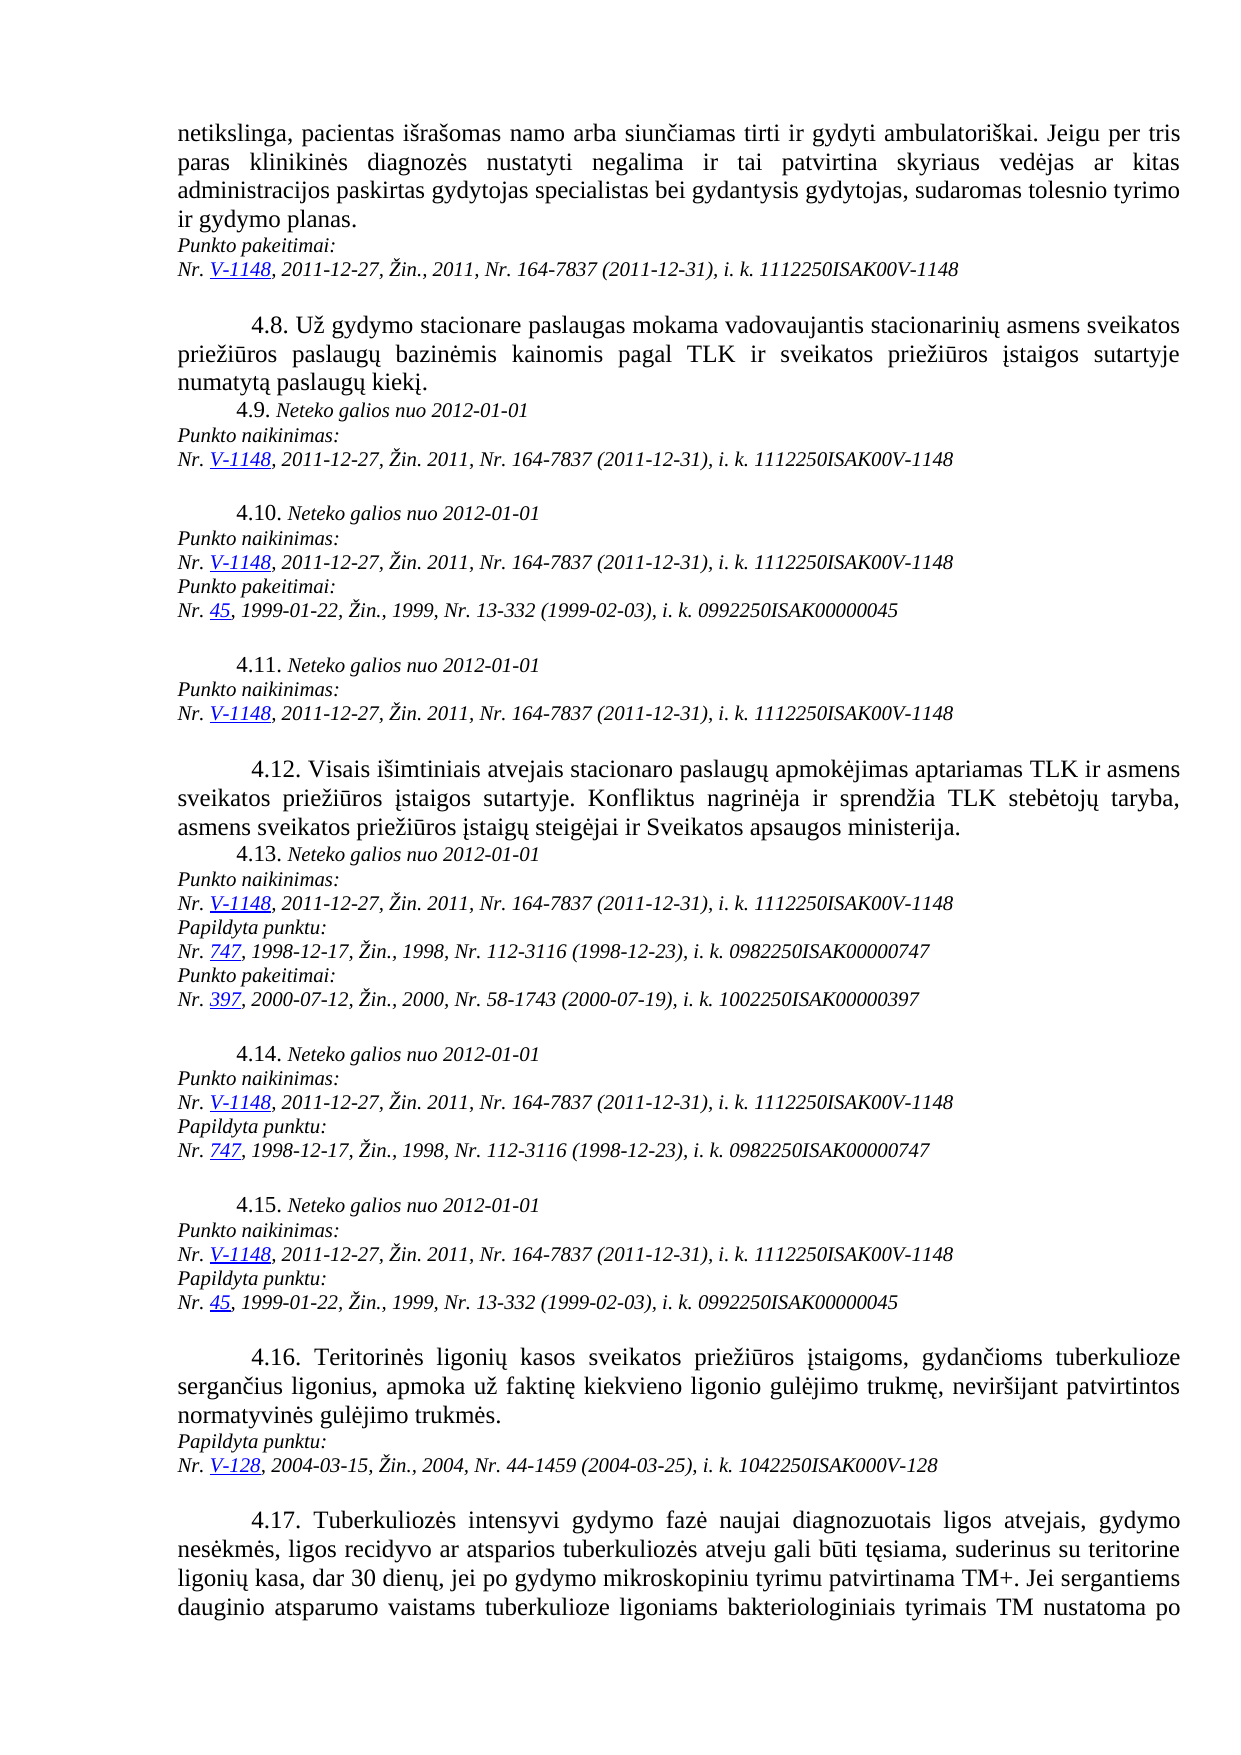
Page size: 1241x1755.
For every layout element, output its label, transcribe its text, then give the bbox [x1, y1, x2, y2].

text Nr. V-1148, 2011-12-27, Žin. 2011, Nr. 164-7837 (2011-12-31), i. k. 1112250ISAK00V-1148 [177, 1242, 1181, 1266]
text Punkto naikinimas: [177, 867, 1181, 891]
text Punkto naikinimas: [177, 677, 1181, 701]
text Punkto pakeitimai: [177, 233, 1181, 257]
text Papildyta punktu: [177, 1429, 1181, 1453]
text Nr. 747, 1998-12-17, Žin., 1998, Nr. 112-3116 (1998-12-23), i. k. 0982250ISAK00000747 [177, 1138, 1181, 1162]
text Papildyta punktu: [177, 1114, 1181, 1138]
text Nr. V-1148, 2011-12-27, Žin., 2011, Nr. 164-7837 (2011-12-31), i. k. 1112250ISAK00V-1148 [177, 257, 1181, 281]
text Punkto naikinimas: [177, 423, 1181, 447]
text 4.16. Teritorinės ligonių kasos sveikatos priežiūros įstaigoms, gydančioms tuberkulioze sergančius ligonius, apmoka už faktinę kiekvieno ligonio gulėjimo trukmę, neviršijant patvirtintos normatyvinės gulėjimo trukmės. [177, 1342, 1181, 1429]
text Punkto naikinimas: [177, 526, 1181, 550]
text Nr. V-1148, 2011-12-27, Žin. 2011, Nr. 164-7837 (2011-12-31), i. k. 1112250ISAK00V-1148 [177, 701, 1181, 725]
text 4.14. Neteko galios nuo 2012-01-01 [177, 1040, 1181, 1066]
text Nr. V-128, 2004-03-15, Žin., 2004, Nr. 44-1459 (2004-03-25), i. k. 1042250ISAK000V-128 [177, 1453, 1181, 1477]
text Nr. V-1148, 2011-12-27, Žin. 2011, Nr. 164-7837 (2011-12-31), i. k. 1112250ISAK00V-1148 [177, 550, 1181, 574]
text Nr. V-1148, 2011-12-27, Žin. 2011, Nr. 164-7837 (2011-12-31), i. k. 1112250ISAK00V-1148 [177, 891, 1181, 915]
text 4.15. Neteko galios nuo 2012-01-01 [177, 1191, 1181, 1217]
text 4.12. Visais išimtiniais atvejais stacionaro paslaugų apmokėjimas aptariamas TLK ir asmens sveikatos priežiūros įstaigos sutartyje. Konfliktus nagrinėja ir sprendžia TLK stebėtojų taryba, asmens sveikatos priežiūros įstaigų steigėjai ir Sveikatos apsaugos ministerija. [177, 754, 1181, 840]
text Nr. V-1148, 2011-12-27, Žin. 2011, Nr. 164-7837 (2011-12-31), i. k. 1112250ISAK00V-1148 [177, 447, 1181, 471]
text netikslinga, pacientas išrašomas namo arba siunčiamas tirti ir gydyti ambulatoriškai. Jeigu per tris paras klinikinės diagnozės nustatyti negalima ir tai patvirtina skyriaus vedėjas ar kitas administracijos paskirtas gydytojas specialistas bei gydantysis gydytojas, sudaromas tolesnio tyrimo ir gydymo planas. [177, 118, 1181, 233]
text 4.9. Neteko galios nuo 2012-01-01 [177, 396, 1181, 423]
text Punkto pakeitimai: [177, 574, 1181, 598]
text Punkto naikinimas: [177, 1217, 1181, 1242]
text Papildyta punktu: [177, 915, 1181, 939]
text Punkto naikinimas: [177, 1066, 1181, 1090]
text Punkto pakeitimai: [177, 963, 1181, 987]
text 4.13. Neteko galios nuo 2012-01-01 [177, 840, 1181, 867]
text Papildyta punktu: [177, 1266, 1181, 1290]
text Nr. V-1148, 2011-12-27, Žin. 2011, Nr. 164-7837 (2011-12-31), i. k. 1112250ISAK00V-1148 [177, 1090, 1181, 1114]
text 4.11. Neteko galios nuo 2012-01-01 [177, 651, 1181, 677]
text Nr. 747, 1998-12-17, Žin., 1998, Nr. 112-3116 (1998-12-23), i. k. 0982250ISAK00000747 [177, 939, 1181, 963]
text Nr. 397, 2000-07-12, Žin., 2000, Nr. 58-1743 (2000-07-19), i. k. 1002250ISAK00000397 [177, 987, 1181, 1011]
text Nr. 45, 1999-01-22, Žin., 1999, Nr. 13-332 (1999-02-03), i. k. 0992250ISAK00000045 [177, 1290, 1181, 1314]
text Nr. 45, 1999-01-22, Žin., 1999, Nr. 13-332 (1999-02-03), i. k. 0992250ISAK00000045 [177, 598, 1181, 622]
text 4.17. Tuberkuliozės intensyvi gydymo fazė naujai diagnozuotais ligos atvejais, gydymo nesėkmės, ligos recidyvo ar atsparios tuberkuliozės atveju gali būti tęsiama, suderinus su teritorine ligonių kasa, dar 30 dienų, jei po gydymo mikroskopiniu tyrimu patvirtinama TM+. Jei sergantiems dauginio atsparumo vaistams tuberkulioze ligoniams bakteriologiniais tyrimais TM nustatoma po [177, 1506, 1181, 1621]
text 4.10. Neteko galios nuo 2012-01-01 [177, 499, 1181, 526]
text 4.8. Už gydymo stacionare paslaugas mokama vadovaujantis stacionarinių asmens sveikatos priežiūros paslaugų bazinėmis kainomis pagal TLK ir sveikatos priežiūros įstaigos sutartyje numatytą paslaugų kiekį. [177, 310, 1181, 396]
